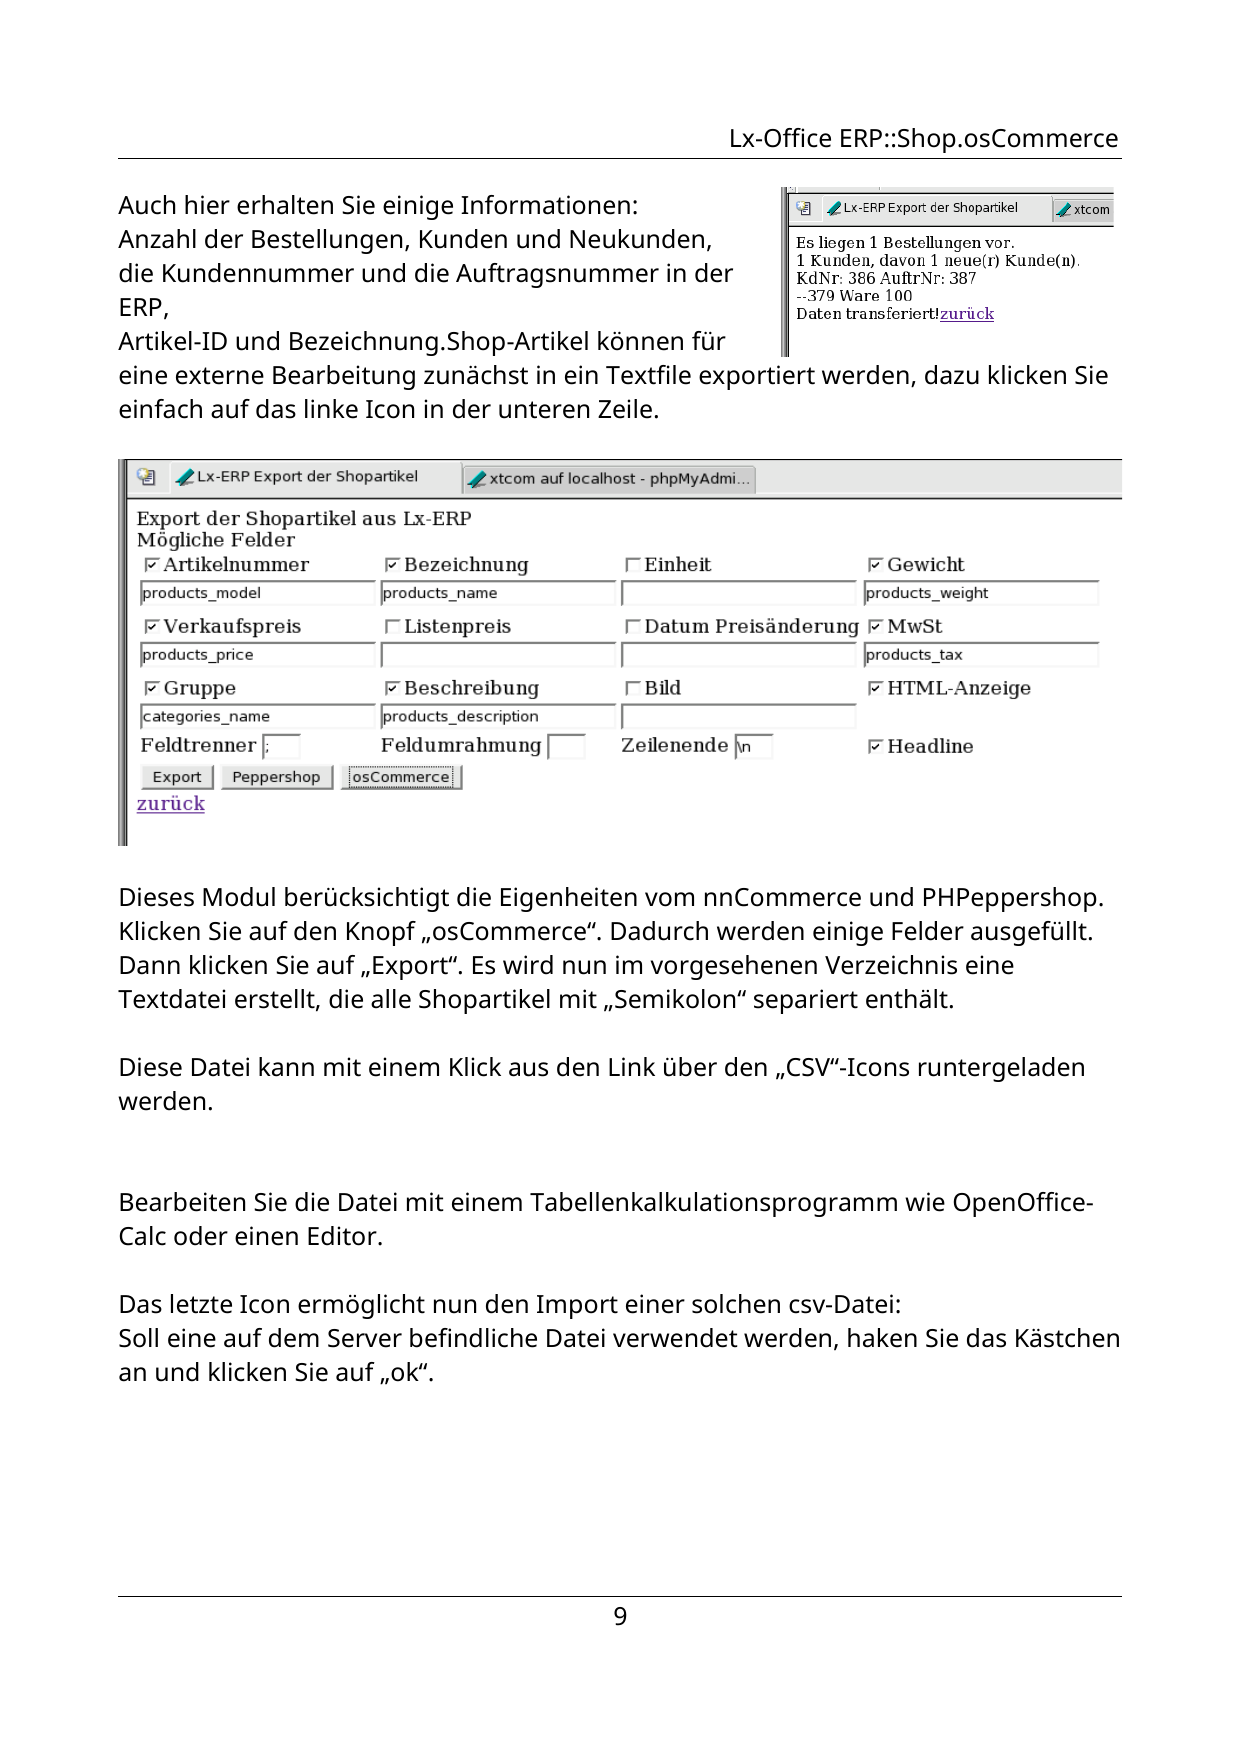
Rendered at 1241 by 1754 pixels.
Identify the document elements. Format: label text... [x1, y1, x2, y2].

picture [781, 187, 1114, 357]
text Soll eine auf dem Server befindliche Datei verwendet werden, haken Sie das Kästchen an und klicken Sie auf „ok“. [118, 1321, 1122, 1389]
picture [118, 459, 1123, 846]
text Bearbeiten Sie die Datei mit einem Tabellenkalkulationsprogramm wie OpenOffice-Calc oder einen Editor. [118, 1185, 1122, 1253]
text Diese Datei kann mit einem Klick aus den Link über den „CSV“-Icons runtergeladen werden. [118, 1049, 1122, 1117]
text Auch hier erhalten Sie einige Informationen: [118, 187, 781, 221]
text Artikel-ID und Bezeichnung.Shop-Artikel können für eine externe Bearbeitung zunächst in ein Textfile exportiert werden, dazu klicken Sie einfach auf das linke Icon in der unteren Zeile. [118, 323, 1122, 425]
text die Kundennummer und die Auftragsnummer in der ERP, [118, 255, 781, 323]
text Dieses Modul berücksichtigt die Eigenheiten vom nnCommerce und PHPeppershop. Klicken Sie auf den Knopf „osCommerce“. Dadurch werden einige Felder ausgefüllt. Dann klicken Sie auf „Export“. Es wird nun im vorgesehenen Verzeichnis eine Textdatei erstellt, die alle Shopartikel mit „Semikolon“ separiert enthält. [118, 879, 1122, 1015]
text Das letzte Icon ermöglicht nun den Import einer solchen csv-Datei: [118, 1287, 1122, 1321]
text Anzahl der Bestellungen, Kunden und Neukunden, [118, 221, 781, 255]
